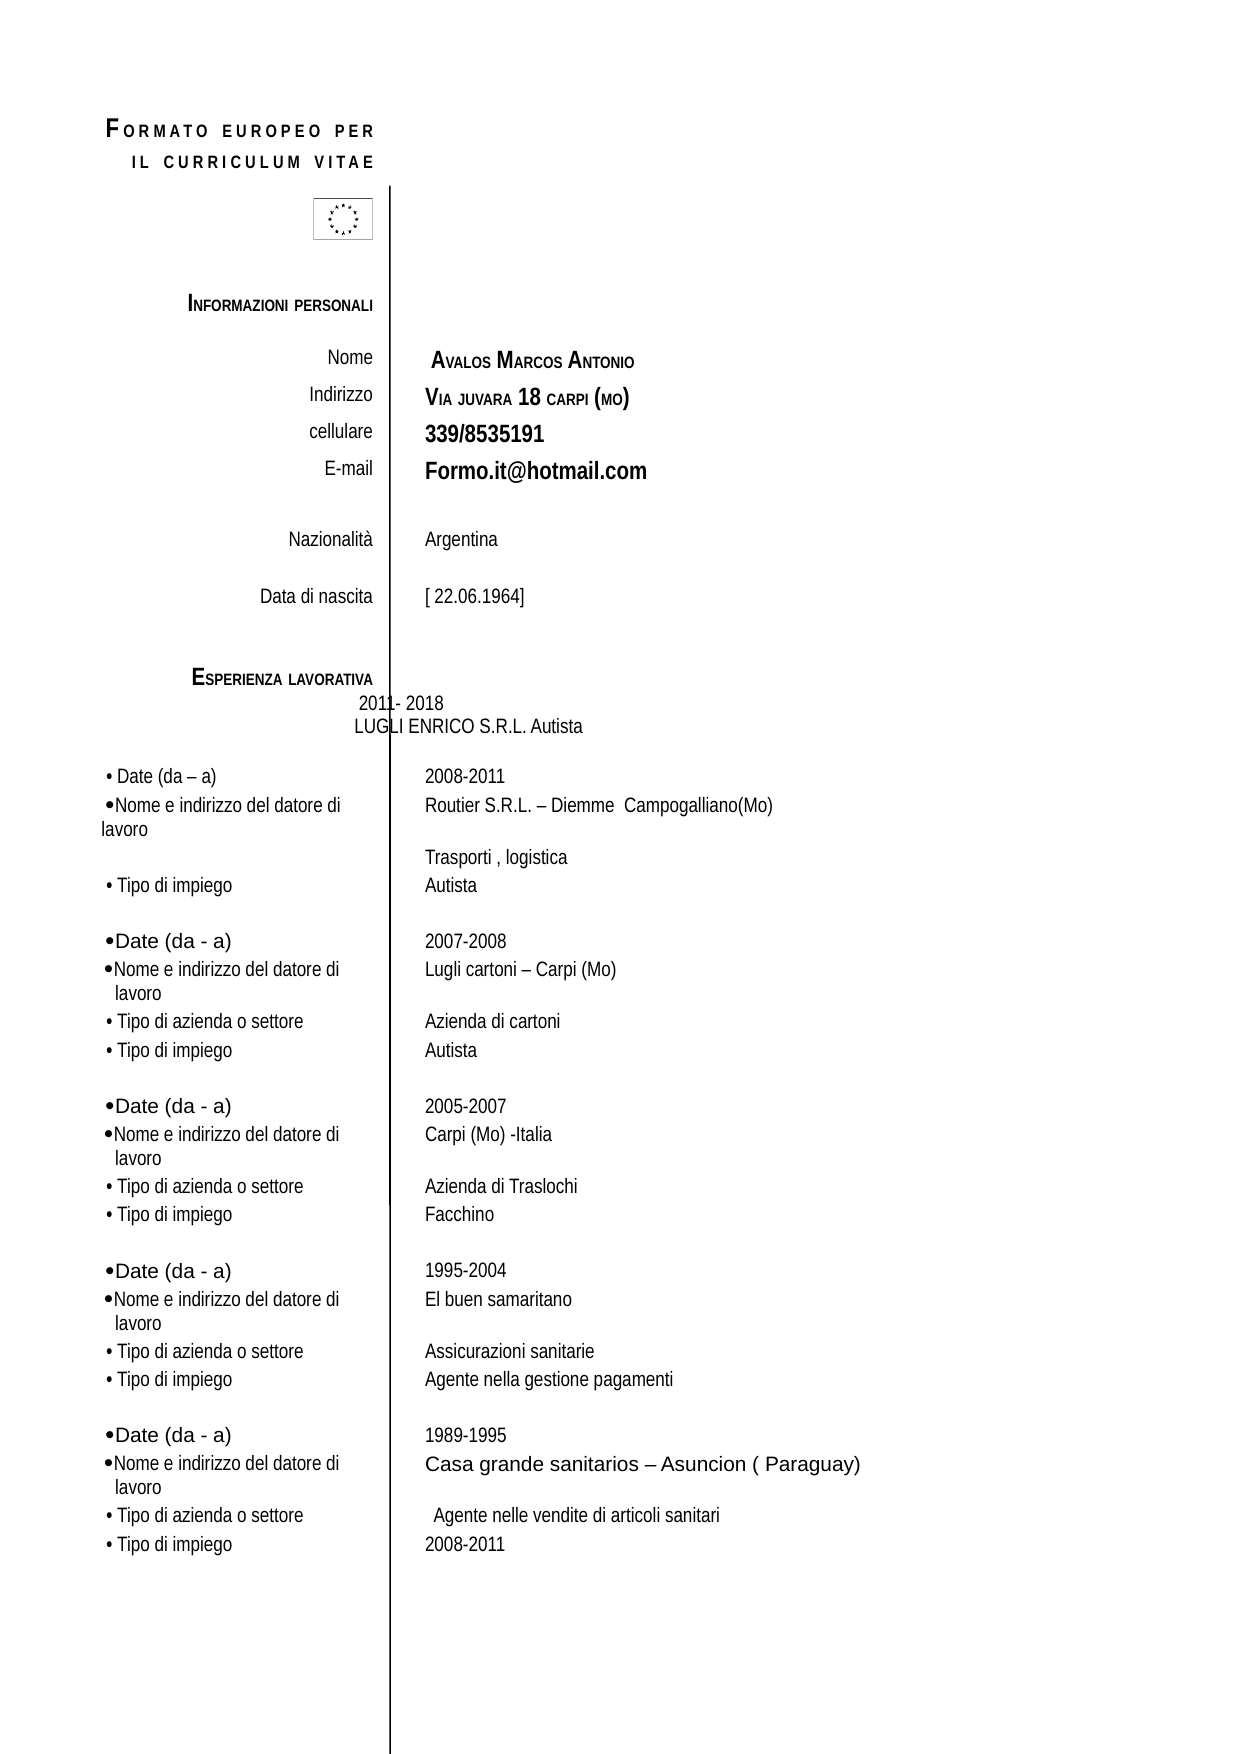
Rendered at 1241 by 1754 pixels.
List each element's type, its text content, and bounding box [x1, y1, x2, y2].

table_cell [391, 415, 413, 452]
table_cell [391, 1449, 413, 1501]
table_cell [384, 899, 389, 927]
table_cell 2007-2008 [414, 927, 1167, 955]
table_cell Date (da - a) [78, 1421, 384, 1449]
table_cell [391, 378, 413, 415]
table_cell [391, 1172, 413, 1200]
table_cell [78, 1393, 384, 1421]
table_cell Carpi (Mo) -Italia [414, 1120, 1167, 1172]
table_cell [384, 1172, 389, 1200]
text LUGLI ENRICO S.R.L. Autista [391, 714, 1053, 738]
table_cell • Tipo di impiego [78, 1530, 384, 1558]
table_cell [391, 1337, 413, 1365]
table_cell [391, 1092, 413, 1120]
table_header Data di nascita [78, 582, 384, 610]
text 2011- 2018 [89, 691, 389, 714]
table_cell [384, 1035, 389, 1063]
table_cell 1989-1995 [414, 1421, 1167, 1449]
table_cell [78, 899, 384, 927]
table_cell Date (da - a) [78, 1092, 384, 1120]
table_cell • Tipo di impiego [78, 871, 384, 899]
table_cell [384, 1256, 389, 1284]
table_header [384, 341, 389, 378]
table_cell [391, 1530, 413, 1558]
table_cell [391, 955, 413, 1007]
table_header • Date (da – a) [78, 763, 384, 791]
table_cell [391, 791, 413, 843]
table_cell [391, 1200, 413, 1228]
table_header Argentina [414, 525, 1167, 553]
table_header [391, 341, 413, 378]
table_cell Azienda di Traslochi [414, 1172, 1167, 1200]
table_cell 2008-2011 [414, 1530, 1167, 1558]
table_cell [384, 378, 389, 415]
table_header Formato europeo per il curriculum vitae [78, 113, 384, 240]
table_cell Autista [414, 871, 1167, 899]
table_cell Nome e indirizzo del datore di lavoro [78, 1449, 384, 1501]
table_cell E-mail [78, 452, 384, 489]
table_cell [384, 1393, 389, 1421]
table_cell [384, 1228, 389, 1256]
table_header [384, 525, 389, 553]
table_header [ 22.06.1964] [414, 582, 1167, 610]
table_cell • Tipo di impiego [78, 1200, 384, 1228]
table_cell [78, 1228, 384, 1256]
table_cell [384, 955, 389, 1007]
table_cell cellulare [78, 415, 384, 452]
table_header Avalos Marcos Antonio [414, 341, 1167, 378]
table_cell [384, 1064, 389, 1092]
table_cell [391, 1393, 413, 1421]
table_cell [391, 1501, 413, 1529]
table_cell • Tipo di impiego [78, 1035, 384, 1063]
table_header [391, 582, 413, 610]
table_cell [391, 871, 413, 899]
table_cell [384, 843, 389, 871]
text 2011- 2018 [391, 691, 1053, 714]
table_cell [384, 415, 389, 452]
table_cell [384, 1501, 389, 1529]
table_cell [391, 1421, 413, 1449]
table_cell Facchino [414, 1200, 1167, 1228]
table_cell Lugli cartoni – Carpi (Mo) [414, 955, 1167, 1007]
table_cell [414, 899, 1167, 927]
table_cell [391, 1228, 413, 1256]
table_cell [391, 1035, 413, 1063]
table_header [384, 763, 389, 791]
table_cell [78, 843, 384, 871]
table_cell • Tipo di azienda o settore [78, 1172, 384, 1200]
table_cell [384, 1200, 389, 1228]
table_cell [384, 1285, 389, 1337]
table_cell Indirizzo [78, 378, 384, 415]
table_cell [391, 452, 413, 489]
table_cell [384, 1092, 389, 1120]
table_cell • Tipo di azienda o settore [78, 1501, 384, 1529]
table_cell [384, 871, 389, 899]
table_cell [78, 1064, 384, 1092]
table_cell Nome e indirizzo del datore di lavoro [78, 1285, 384, 1337]
table_cell [391, 899, 413, 927]
text LUGLI ENRICO S.R.L. Autista [89, 714, 389, 738]
table_cell Via juvara 18 carpi (mo) [414, 378, 1167, 415]
table_cell [414, 1228, 1167, 1256]
table_cell Date (da - a) [78, 1256, 384, 1284]
table_header Nome [78, 341, 384, 378]
table_cell 2005-2007 [414, 1092, 1167, 1120]
table_cell [391, 843, 413, 871]
table_cell Nome e indirizzo del datore di lavoro [78, 955, 384, 1007]
table_header 2008-2011 [414, 763, 1167, 791]
table_cell [384, 927, 389, 955]
table_cell Trasporti , logistica [414, 843, 1167, 871]
table_header [391, 763, 413, 791]
table_cell [384, 1007, 389, 1035]
table_cell 1995-2004 [414, 1256, 1167, 1284]
table_header [391, 525, 413, 553]
table_cell Date (da - a) [78, 927, 384, 955]
table_cell Assicurazioni sanitarie [414, 1337, 1167, 1365]
table_cell Formo.it@hotmail.com [414, 452, 1167, 489]
table_cell [384, 1337, 389, 1365]
table_cell Autista [414, 1035, 1167, 1063]
table_cell Nome e indirizzo del datore di lavoro [78, 791, 384, 843]
table_cell [384, 1449, 389, 1501]
table_cell [384, 452, 389, 489]
table_header Informazioni personali [78, 288, 384, 317]
table_header [78, 1606, 384, 1634]
table_cell [391, 1120, 413, 1172]
table_cell Routier S.R.L. – Diemme Campogalliano(Mo) [414, 791, 1167, 843]
table_cell • Tipo di azienda o settore [78, 1337, 384, 1365]
table_header [384, 582, 389, 610]
table_cell Agente nelle vendite di articoli sanitari [414, 1501, 1167, 1529]
table_header Esperienza lavorativa [78, 662, 384, 691]
table_cell Casa grande sanitarios – Asuncion ( Paraguay) [414, 1449, 1167, 1501]
table_cell [414, 1064, 1167, 1092]
table_cell [414, 1393, 1167, 1421]
table_cell [391, 1285, 413, 1337]
table_header Nazionalità [78, 525, 384, 553]
table_cell 339/8535191 [414, 415, 1167, 452]
table_cell Nome e indirizzo del datore di lavoro [78, 1120, 384, 1172]
table_cell [384, 1120, 389, 1172]
table_cell • Tipo di impiego [78, 1365, 384, 1393]
picture [313, 198, 373, 240]
table_cell [384, 1421, 389, 1449]
table_cell [384, 1365, 389, 1393]
table_cell Azienda di cartoni [414, 1007, 1167, 1035]
table_cell Agente nella gestione pagamenti [414, 1365, 1167, 1393]
table_cell [391, 1007, 413, 1035]
table_cell [391, 1365, 413, 1393]
table_cell [384, 1530, 389, 1558]
table_cell [391, 927, 413, 955]
table_cell [384, 791, 389, 843]
table_cell [391, 1064, 413, 1092]
table_cell El buen samaritano [414, 1285, 1167, 1337]
table_cell [391, 1256, 413, 1284]
table_cell • Tipo di azienda o settore [78, 1007, 384, 1035]
